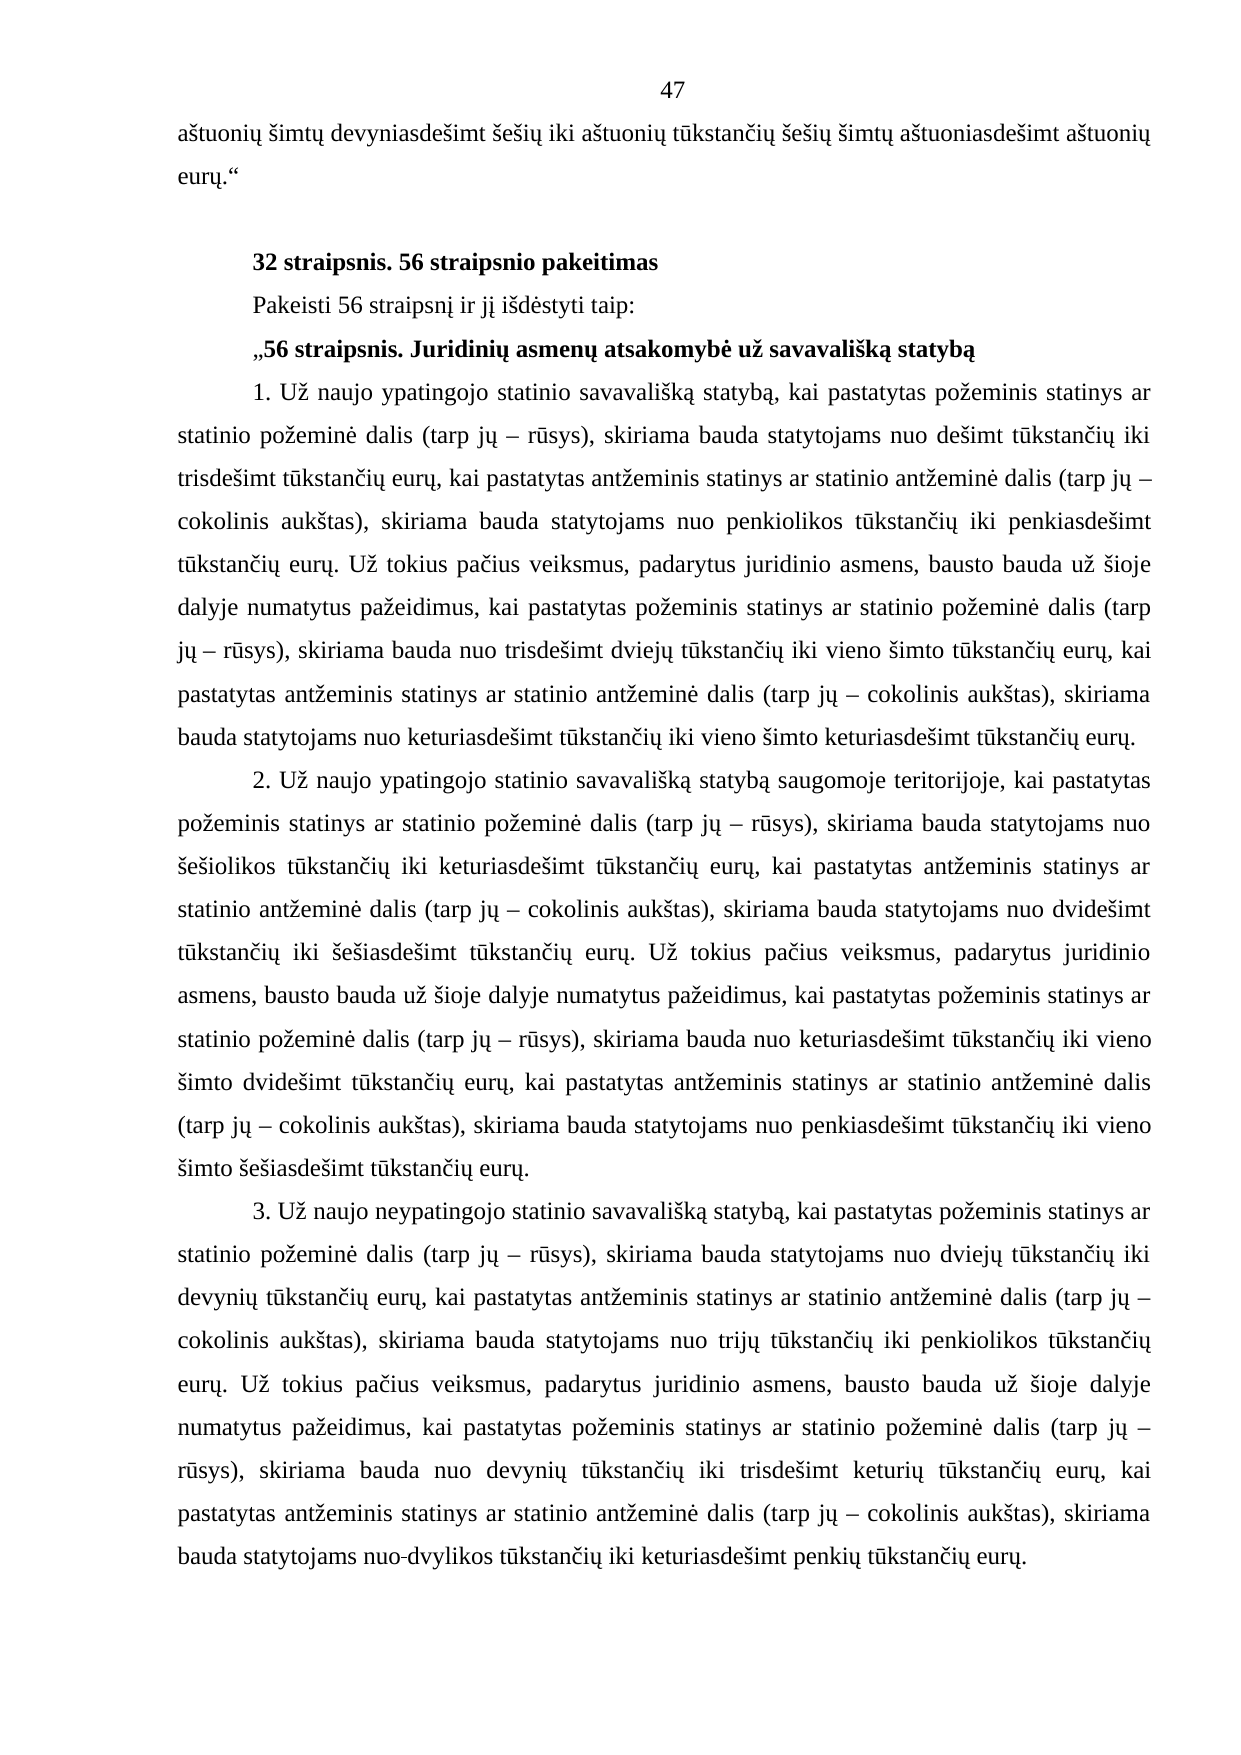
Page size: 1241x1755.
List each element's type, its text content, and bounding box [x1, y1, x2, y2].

text Pakeisti 56 straipsnį ir jį išdėstyti taip: [177, 291, 1152, 319]
text aštuonių šimtų devyniasdešimt šešių iki aštuonių tūkstančių šešių šimtų aštuoniasdešimt aštuonių eurų.“ [177, 118, 1152, 190]
text 32 straipsnis. 56 straipsnio pakeitimas [177, 247, 1152, 276]
text 1. Už naujo ypatingojo statinio savavališką statybą, kai pastatytas požeminis statinys ar statinio požeminė dalis (tarp jų – rūsys), skiriama bauda statytojams nuo dešimt tūkstančių iki trisdešimt tūkstančių eurų, kai pastatytas antžeminis statinys ar statinio antžeminė dalis (tarp jų –cokolinis aukštas), skiriama bauda statytojams nuo penkiolikos tūkstančių iki penkiasdešimt tūkstančių eurų. Už tokius pačius veiksmus, padarytus juridinio asmens, bausto bauda už šioje dalyje numatytus pažeidimus, kai pastatytas požeminis statinys ar statinio požeminė dalis (tarp jų – rūsys), skiriama bauda nuo trisdešimt dviejų tūkstančių iki vieno šimto tūkstančių eurų, kai pastatytas antžeminis statinys ar statinio antžeminė dalis (tarp jų – cokolinis aukštas), skiriama bauda statytojams nuo keturiasdešimt tūkstančių iki vieno šimto keturiasdešimt tūkstančių eurų. [177, 377, 1152, 751]
text 2. Už naujo ypatingojo statinio savavališką statybą saugomoje teritorijoje, kai pastatytas požeminis statinys ar statinio požeminė dalis (tarp jų – rūsys), skiriama bauda statytojams nuo šešiolikos tūkstančių iki keturiasdešimt tūkstančių eurų, kai pastatytas antžeminis statinys ar statinio antžeminė dalis (tarp jų – cokolinis aukštas), skiriama bauda statytojams nuo dvidešimt tūkstančių iki šešiasdešimt tūkstančių eurų. Už tokius pačius veiksmus, padarytus juridinio asmens, bausto bauda už šioje dalyje numatytus pažeidimus, kai pastatytas požeminis statinys ar statinio požeminė dalis (tarp jų – rūsys), skiriama bauda nuo keturiasdešimt tūkstančių iki vieno šimto dvidešimt tūkstančių eurų, kai pastatytas antžeminis statinys ar statinio antžeminė dalis (tarp jų – cokolinis aukštas), skiriama bauda statytojams nuo penkiasdešimt tūkstančių iki vieno šimto šešiasdešimt tūkstančių eurų. [177, 765, 1152, 1182]
text 3. Už naujo neypatingojo statinio savavališką statybą, kai pastatytas požeminis statinys ar statinio požeminė dalis (tarp jų – rūsys), skiriama bauda statytojams nuo dviejų tūkstančių iki devynių tūkstančių eurų, kai pastatytas antžeminis statinys ar statinio antžeminė dalis (tarp jų – cokolinis aukštas), skiriama bauda statytojams nuo trijų tūkstančių iki penkiolikos tūkstančių eurų. Už tokius pačius veiksmus, padarytus juridinio asmens, bausto bauda už šioje dalyje numatytus pažeidimus, kai pastatytas požeminis statinys ar statinio požeminė dalis (tarp jų – rūsys), skiriama bauda nuo devynių tūkstančių iki trisdešimt keturių tūkstančių eurų, kai pastatytas antžeminis statinys ar statinio antžeminė dalis (tarp jų – cokolinis aukštas), skiriama bauda statytojams nuo dvylikos tūkstančių iki keturiasdešimt penkių tūkstančių eurų. [177, 1196, 1152, 1570]
text „56 straipsnis. Juridinių asmenų atsakomybė už savavališką statybą [177, 334, 1152, 362]
